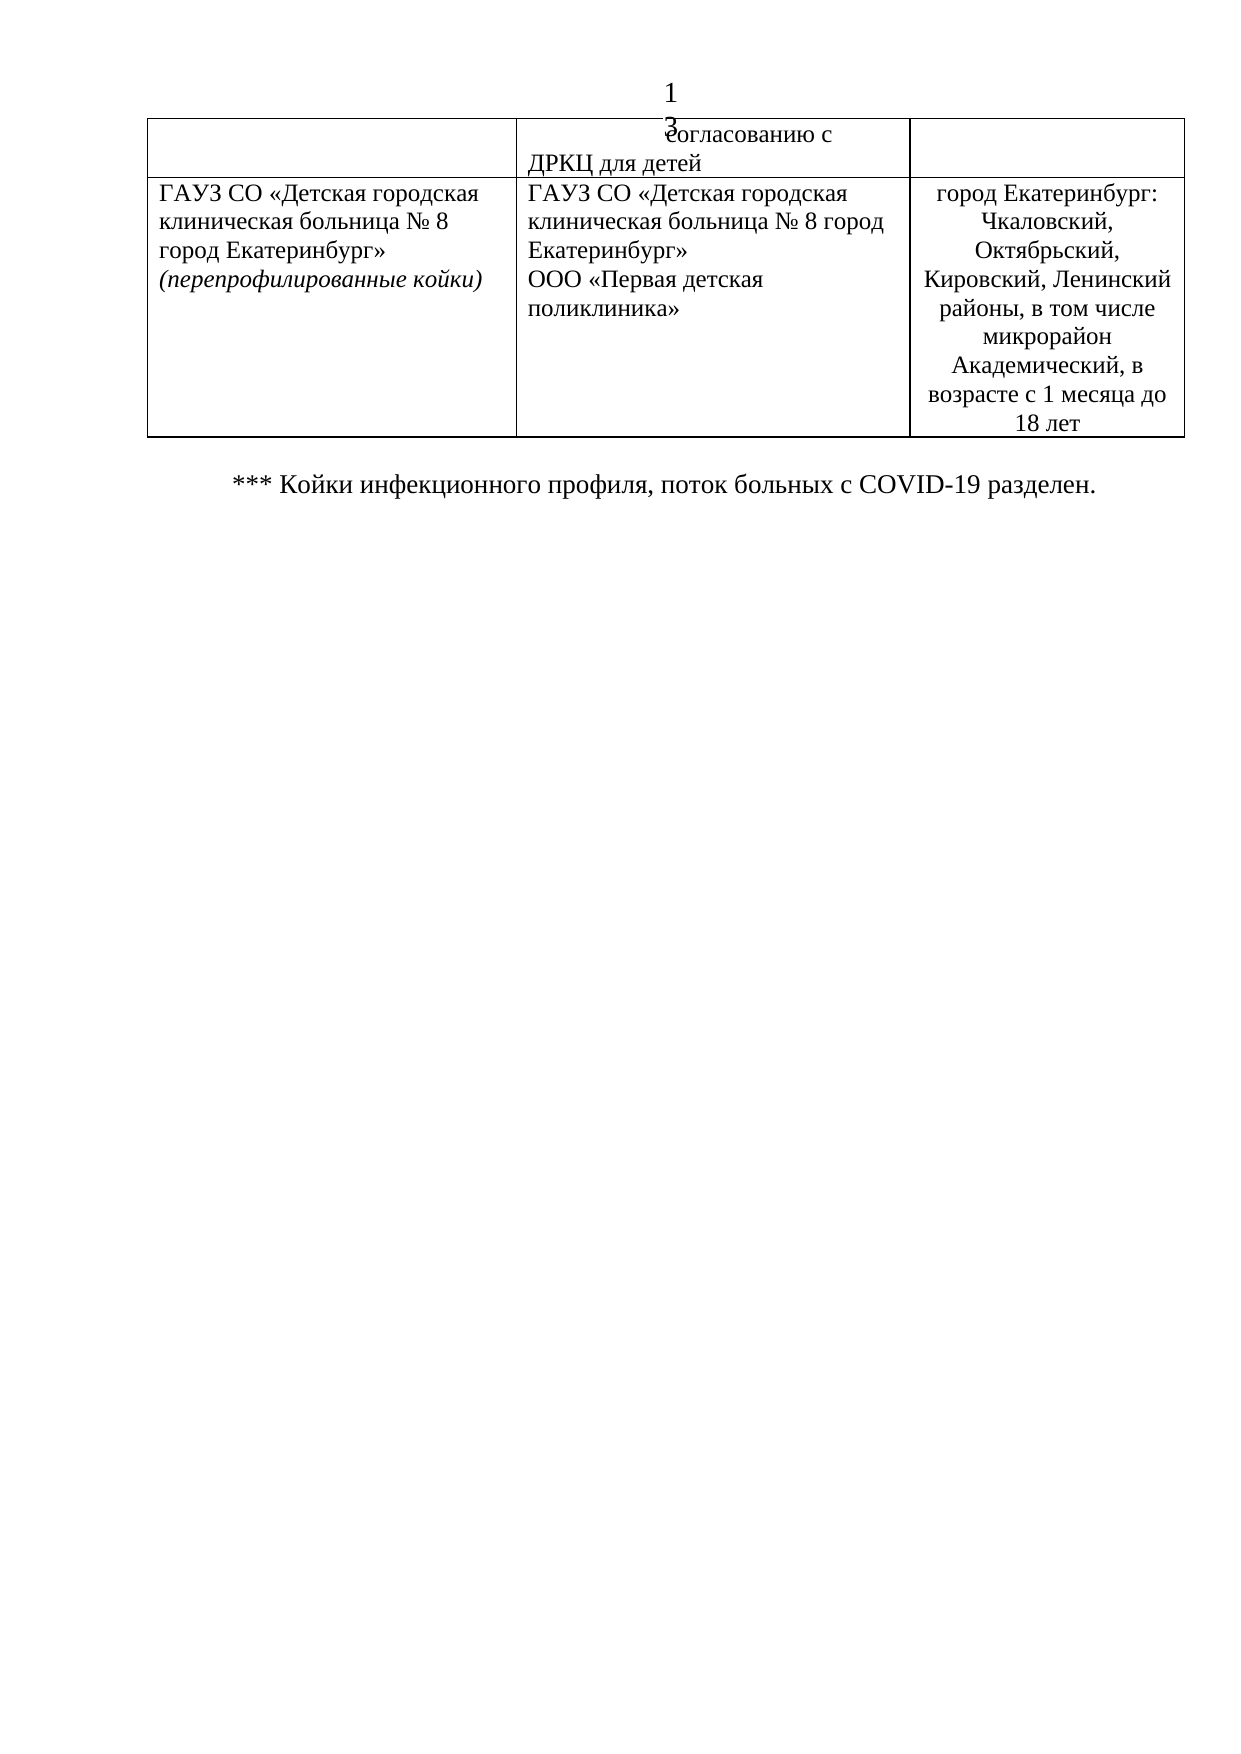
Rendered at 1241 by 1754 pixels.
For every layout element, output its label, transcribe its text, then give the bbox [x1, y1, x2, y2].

table_cell [911, 119, 1184, 177]
table_cell город Екатеринбург: Чкаловский, Октябрьский, Кировский, Ленинский районы, в том числе микрорайон Академический, в возрасте с 1 месяца до 18 лет [911, 178, 1184, 436]
table_cell [148, 119, 516, 177]
table_cell ГАУЗ СО «Детская городская клиническая больница № 11 город Екатеринбург» ГАУЗ СО «Детская городская клиническая больница № 9 город Екатеринбург» ГАУЗ СО «Детская городская клиническая больница № 15 город Екатеринбург» ГАУЗ СО «Детская городская клиническая поликлиника № 13 город Екатеринбург» ГАУЗ СО «Арамильская городская больница» ГАУЗ СО «Березовская центральная городская больница» ГАУЗ СО «Режевская центральная районная больница» ГАУЗ СО «Сысертская центральная районная больница», женская консультация ГАУЗ СО «Полевская центральная городская больница», ГАУЗ СО «Верхнепышминская центральная городская больница им. П.Д. Бородина» дети Свердловской области по согласованию с ДРКЦ для детей [517, 119, 909, 177]
table_cell ГАУЗ СО «Детская городская клиническая больница № 8 город Екатеринбург» ООО «Первая детская поликлиника» [517, 178, 909, 436]
text *** Койки инфекционного профиля, поток больных с COVID-19 разделен. [148, 469, 1181, 500]
table_cell ГАУЗ СО «Детская городская клиническая больница № 8 город Екатеринбург» (перепрофилированные койки) [148, 178, 516, 436]
